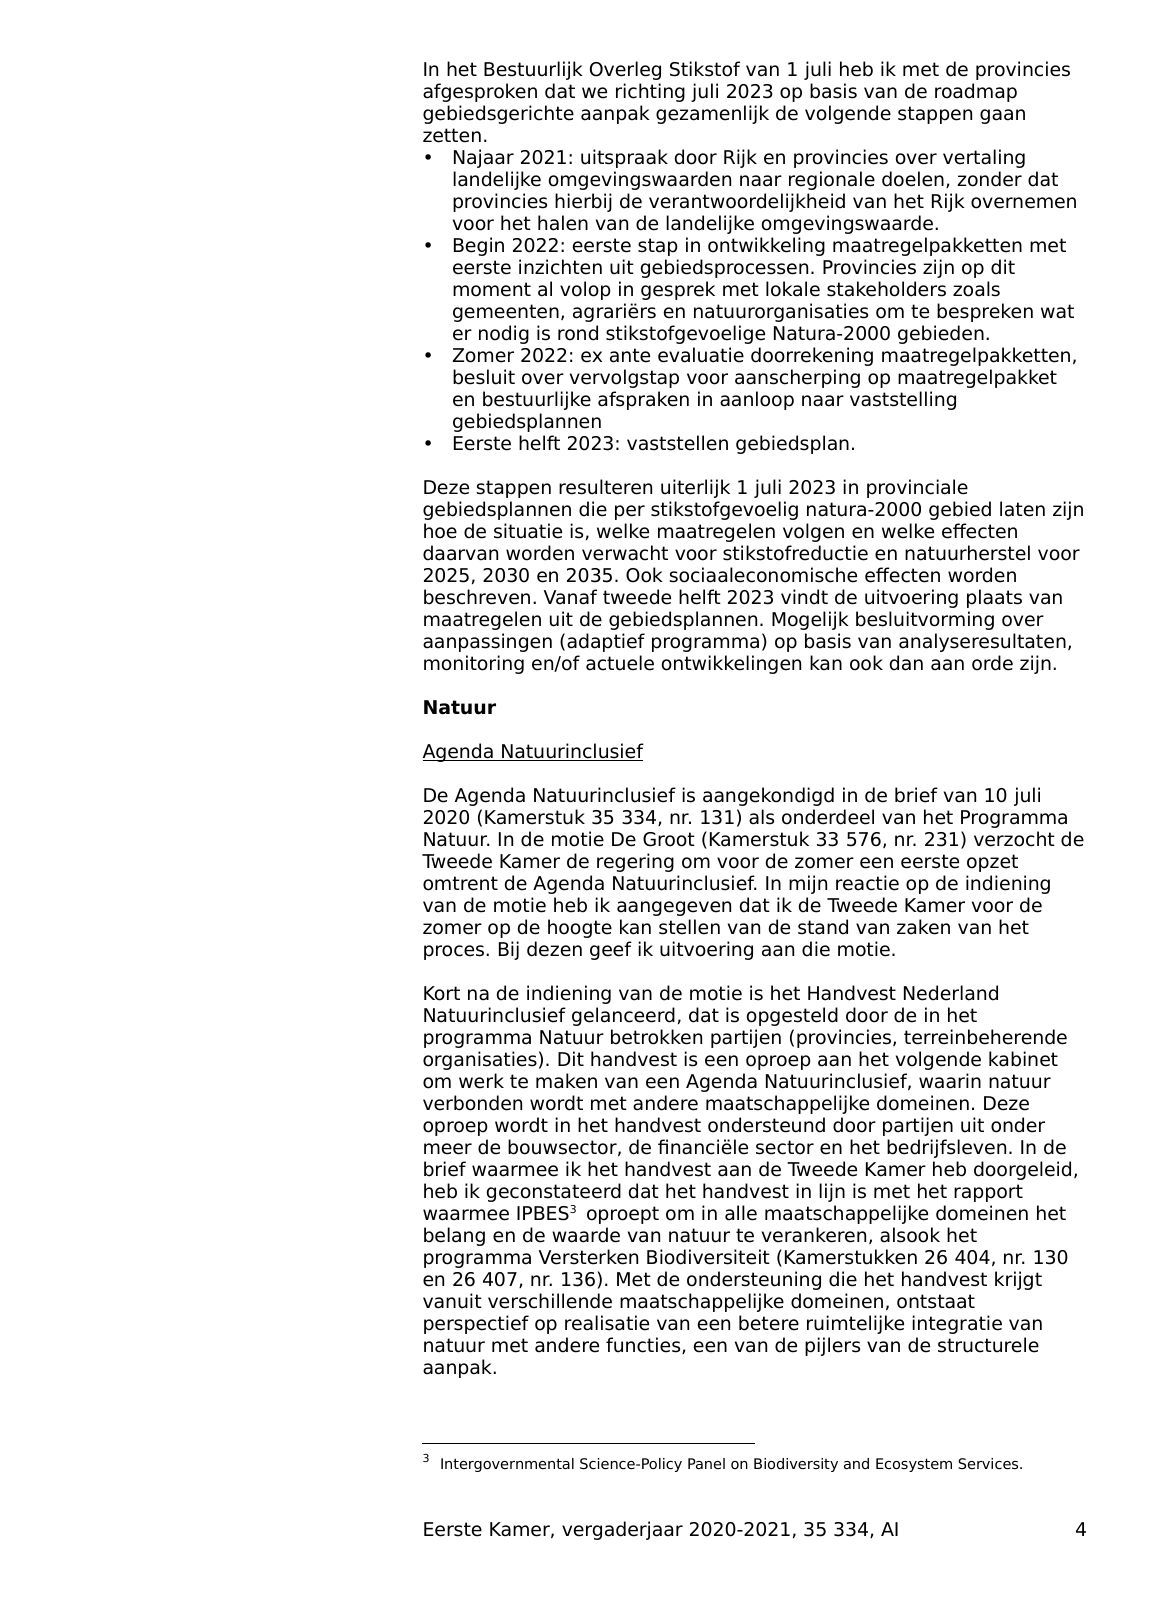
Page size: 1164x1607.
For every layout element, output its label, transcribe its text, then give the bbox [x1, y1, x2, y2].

subtitle Natuur [422, 697, 1087, 719]
text Deze stappen resulteren uiterlijk 1 juli 2023 in provinciale gebiedsplannen die per stikstofgevoelig natura-2000 gebied laten zijn hoe de situatie is, welke maatregelen volgen en welke effecten daarvan worden verwacht voor stikstofreductie en natuurherstel voor 2025, 2030 en 2035. Ook sociaaleconomische effecten worden beschreven. Vanaf tweede helft 2023 vindt de uitvoering plaats van maatregelen uit de gebiedsplannen. Mogelijk besluitvorming over aanpassingen (adaptief programma) op basis van analyseresultaten, monitoring en/of actuele ontwikkelingen kan ook dan aan orde zijn. [422, 477, 1087, 675]
subtitle Agenda Natuurinclusief [422, 741, 1087, 763]
text • Zomer 2022: ex ante evaluatie doorrekening maatregelpakketten, besluit over vervolgstap voor aanscherping op maatregelpakket en bestuurlijke afspraken in aanloop naar vaststelling gebiedsplannen [422, 345, 1087, 433]
text • Begin 2022: eerste stap in ontwikkeling maatregelpakketten met eerste inzichten uit gebiedsprocessen. Provincies zijn op dit moment al volop in gesprek met lokale stakeholders zoals gemeenten, agrariërs en natuurorganisaties om te bespreken wat er nodig is rond stikstofgevoelige Natura-2000 gebieden. [422, 235, 1087, 345]
text De Agenda Natuurinclusief is aangekondigd in de brief van 10 juli 2020 (Kamerstuk 35 334, nr. 131) als onderdeel van het Programma Natuur. In de motie De Groot (Kamerstuk 33 576, nr. 231) verzocht de Tweede Kamer de regering om voor de zomer een eerste opzet omtrent de Agenda Natuurinclusief. In mijn reactie op de indiening van de motie heb ik aangegeven dat ik de Tweede Kamer voor de zomer op de hoogte kan stellen van de stand van zaken van het proces. Bij dezen geef ik uitvoering aan die motie. [422, 785, 1087, 961]
text In het Bestuurlijk Overleg Stikstof van 1 juli heb ik met de provincies afgesproken dat we richting juli 2023 op basis van de roadmap gebiedsgerichte aanpak gezamenlijk de volgende stappen gaan zetten. [422, 59, 1087, 147]
text Kort na de indiening van de motie is het Handvest Nederland Natuurinclusief gelanceerd, dat is opgesteld door de in het programma Natuur betrokken partijen (provincies, terreinbeherende organisaties). Dit handvest is een oproep aan het volgende kabinet om werk te maken van een Agenda Natuurinclusief, waarin natuur verbonden wordt met andere maatschappelijke domeinen. Deze oproep wordt in het handvest ondersteund door partijen uit onder meer de bouwsector, de financiële sector en het bedrijfsleven. In de brief waarmee ik het handvest aan de Tweede Kamer heb doorgeleid, heb ik geconstateerd dat het handvest in lijn is met het rapport waarmee IPBES oproept om in alle maatschappelijke domeinen het belang en de waarde van natuur te verankeren, alsook het programma Versterken Biodiversiteit (Kamerstukken 26 404, nr. 130 en 26 407, nr. 136). Met de ondersteuning die het handvest krijgt vanuit verschillende maatschappelijke domeinen, ontstaat perspectief op realisatie van een betere ruimtelijke integratie van natuur met andere functies, een van de pijlers van de structurele aanpak. [422, 983, 1087, 1379]
text • Eerste helft 2023: vaststellen gebiedsplan. [422, 433, 1087, 455]
text Intergovernmental Science-Policy Panel on Biodiversity and Ecosystem Services. [422, 1452, 1087, 1474]
text • Najaar 2021: uitspraak door Rijk en provincies over vertaling landelijke omgevingswaarden naar regionale doelen, zonder dat provincies hierbij de verantwoordelijkheid van het Rijk overnemen voor het halen van de landelijke omgevingswaarde. [422, 147, 1087, 235]
